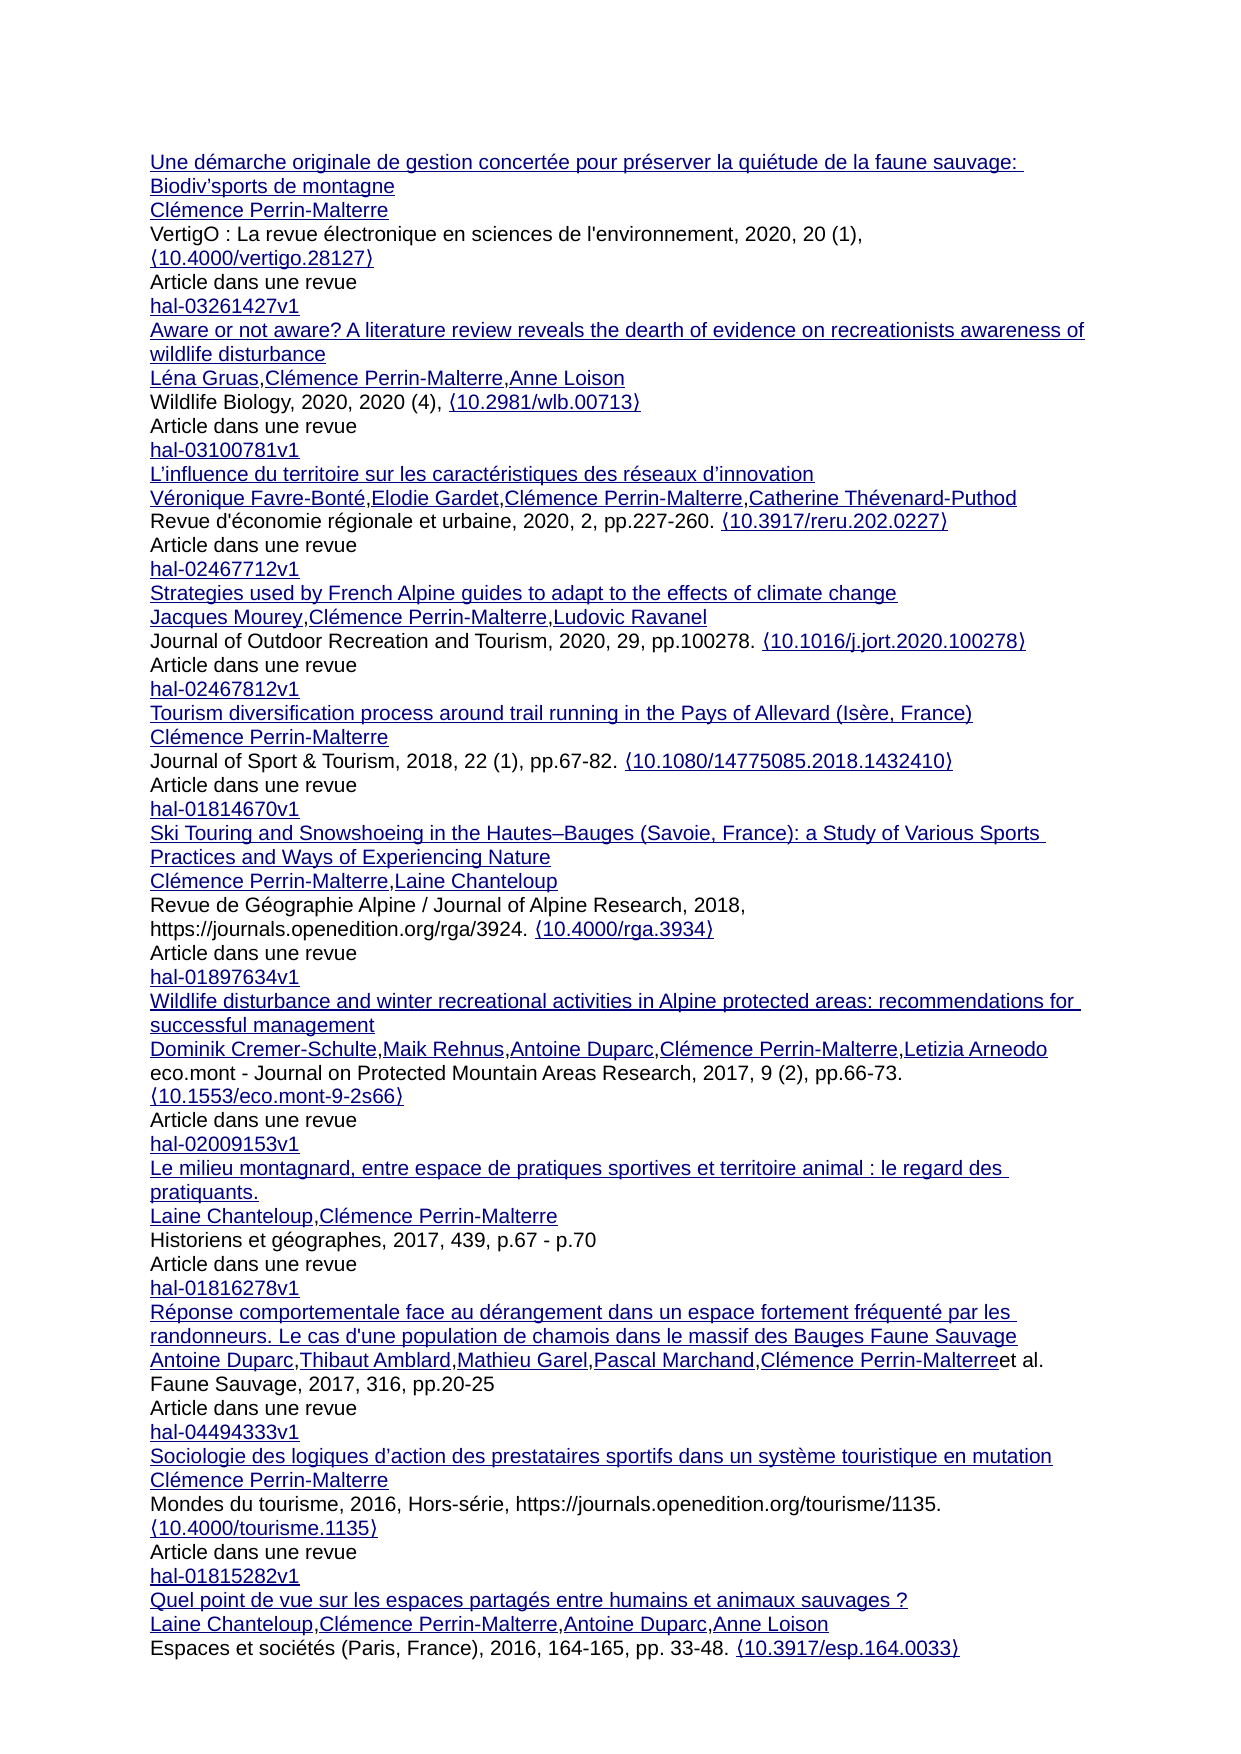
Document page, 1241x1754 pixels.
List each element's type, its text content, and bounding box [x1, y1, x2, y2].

table_cell Strategies used by French Alpine guides to adapt to the effects of climate change Jacques Mourey,Clémence Perrin-Malterre,Ludovic Ravanel Journal of Outdoor Recreation and Tourism, 2020, 29, pp.100278. ⟨10.1016/j.jort.2020.100278⟩ Article dans une revue hal-02467812v1 [150, 581, 1090, 701]
table_cell L’influence du territoire sur les caractéristiques des réseaux d’innovation Véronique Favre-Bonté,Elodie Gardet,Clémence Perrin-Malterre,Catherine Thévenard-Puthod Revue d'économie régionale et urbaine, 2020, 2, pp.227-260. ⟨10.3917/reru.202.0227⟩ Article dans une revue hal-02467712v1 [150, 461, 1090, 581]
table_cell Sociologie des logiques d’action des prestataires sportifs dans un système touristique en mutation Clémence Perrin-Malterre Mondes du tourisme, 2016, Hors-série, https://journals.openedition.org/tourisme/1135. ⟨10.4000/tourisme.1135⟩ Article dans une revue hal-01815282v1 [150, 1444, 1090, 1587]
table_cell Une démarche originale de gestion concertée pour préserver la quiétude de la faune sauvage: Biodiv’sports de montagne Clémence Perrin-Malterre VertigO : La revue électronique en sciences de l'environnement, 2020, 20 (1), ⟨10.4000/vertigo.28127⟩ Article dans une revue hal-03261427v1 [150, 150, 1090, 318]
table_cell Réponse comportementale face au dérangement dans un espace fortement fréquenté par les randonneurs. Le cas d'une population de chamois dans le massif des Bauges Faune Sauvage Antoine Duparc,Thibaut Amblard,Mathieu Garel,Pascal Marchand,Clémence Perrin-Malterreet al. Faune Sauvage, 2017, 316, pp.20-25 Article dans une revue hal-04494333v1 [150, 1300, 1090, 1444]
table_cell Ski Touring and Snowshoeing in the Hautes–Bauges (Savoie, France): a Study of Various Sports Practices and Ways of Experiencing Nature Clémence Perrin-Malterre,Laine Chanteloup Revue de Géographie Alpine / Journal of Alpine Research, 2018, https://journals.openedition.org/rga/3924. ⟨10.4000/rga.3934⟩ Article dans une revue hal-01897634v1 [150, 821, 1090, 988]
table_cell Aware or not aware? A literature review reveals the dearth of evidence on recreationists awareness of wildlife disturbance Léna Gruas,Clémence Perrin-Malterre,Anne Loison Wildlife Biology, 2020, 2020 (4), ⟨10.2981/wlb.00713⟩ Article dans une revue hal-03100781v1 [150, 318, 1090, 461]
table_cell Wildlife disturbance and winter recreational activities in Alpine protected areas: recommendations for successful management Dominik Cremer-Schulte,Maik Rehnus,Antoine Duparc,Clémence Perrin-Malterre,Letizia Arneodo eco.mont - Journal on Protected Mountain Areas Research, 2017, 9 (2), pp.66-73. ⟨10.1553/eco.mont-9-2s66⟩ Article dans une revue hal-02009153v1 [150, 989, 1090, 1156]
table_cell Tourism diversification process around trail running in the Pays of Allevard (Isère, France) Clémence Perrin-Malterre Journal of Sport & Tourism, 2018, 22 (1), pp.67-82. ⟨10.1080/14775085.2018.1432410⟩ Article dans une revue hal-01814670v1 [150, 701, 1090, 821]
table_cell Le milieu montagnard, entre espace de pratiques sportives et territoire animal : le regard des pratiquants. Laine Chanteloup,Clémence Perrin-Malterre Historiens et géographes, 2017, 439, p.67 - p.70 Article dans une revue hal-01816278v1 [150, 1156, 1090, 1300]
table_cell Quel point de vue sur les espaces partagés entre humains et animaux sauvages ? Laine Chanteloup,Clémence Perrin-Malterre,Antoine Duparc,Anne Loison Espaces et sociétés (Paris, France), 2016, 164-165, pp. 33-48. ⟨10.3917/esp.164.0033⟩ [150, 1588, 1090, 1659]
